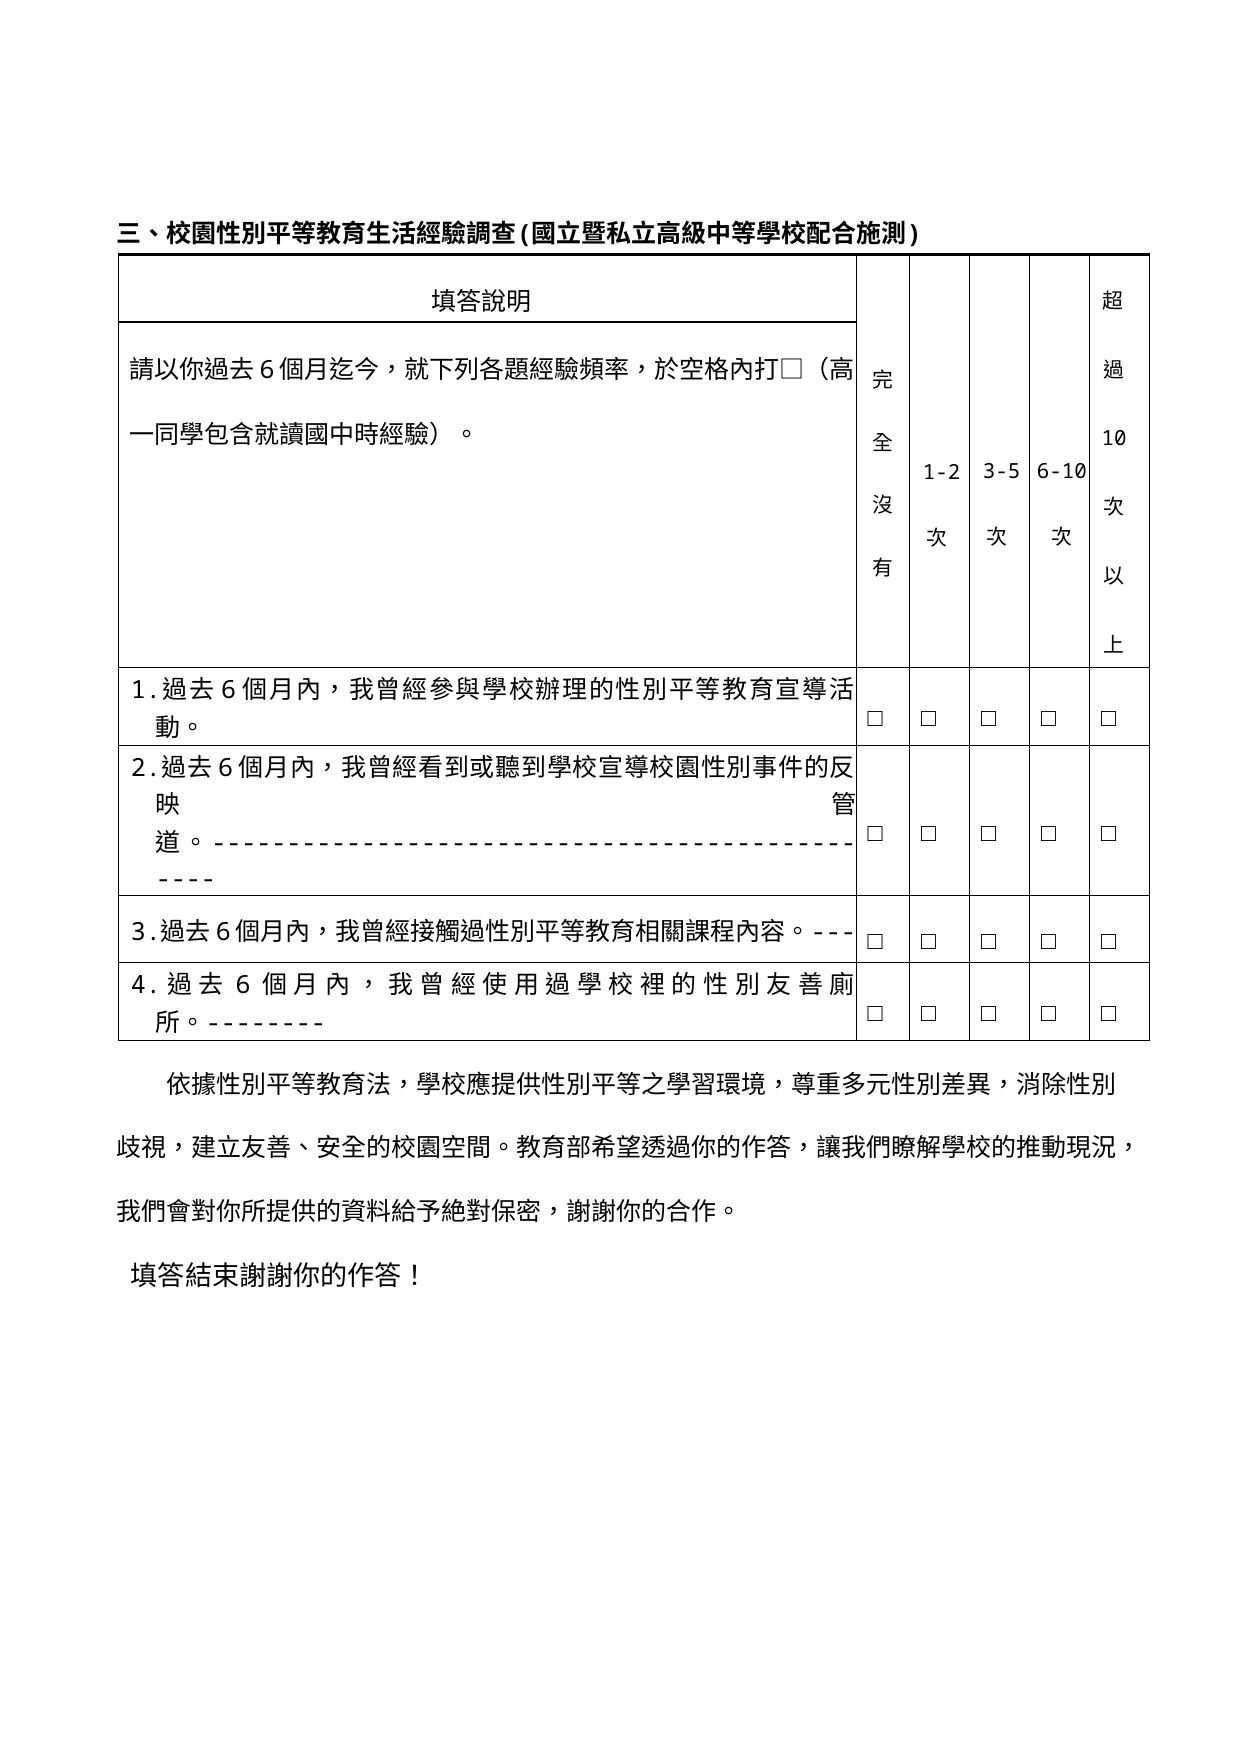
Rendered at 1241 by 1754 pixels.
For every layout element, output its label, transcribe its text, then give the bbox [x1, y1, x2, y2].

table_header 填答說明 [119, 256, 856, 321]
table_cell □ [910, 746, 969, 895]
table_cell □ [910, 896, 969, 962]
table_cell □ [970, 963, 1029, 1039]
table_cell 4.過去6個月內，我曾經使用過學校裡的性別友善廁所。-------- [119, 963, 856, 1039]
table_cell 請以你過去6個月迄今，就下列各題經驗頻率，於空格內打□（高一同學包含就讀國中時經驗）。 [119, 323, 856, 666]
table_cell □ [970, 668, 1029, 745]
table_cell □ [910, 963, 969, 1039]
text 依據性別平等教育法，學校應提供性別平等之學習環境，尊重多元性別差異，消除性別歧視，建立友善、安全的校園空間。教育部希望透過你的作答，讓我們瞭解學校的推動現況，我們會對你所提供的資料給予絶對保密，謝謝你的合作。 [117, 1041, 1131, 1231]
table_cell □ [970, 896, 1029, 962]
table_cell 2.過去6個月內，我曾經看到或聽到學校宣導校園性別事件的反 映管道。----------------------------------------------- [119, 746, 856, 895]
table_cell 3.過去6個月內，我曾經接觸過性別平等教育相關課程內容。--- [119, 896, 856, 962]
table_header 1-2 次 [910, 256, 969, 666]
table_cell □ [1090, 746, 1149, 895]
table_cell □ [970, 746, 1029, 895]
table_cell □ [857, 668, 909, 745]
table_header 6-10次 [1030, 256, 1089, 666]
text 三、校園性別平等教育生活經驗調查(國立暨私立高級中等學校配合施測) [117, 189, 1122, 252]
table_cell □ [1030, 668, 1089, 745]
table_cell □ [1030, 963, 1089, 1039]
table_cell 1.過去6個月內，我曾經參與學校辦理的性別平等教育宣導活動。 [119, 668, 856, 745]
table_cell □ [1030, 896, 1089, 962]
table_header 超 過 10 次 以 上 [1090, 256, 1149, 666]
table_cell □ [1030, 746, 1089, 895]
table_cell □ [910, 668, 969, 745]
table_cell □ [1090, 963, 1149, 1039]
table_cell □ [857, 963, 909, 1039]
table_cell □ [857, 746, 909, 895]
table_cell □ [1090, 896, 1149, 962]
table_cell □ [857, 896, 909, 962]
table_header 完全沒有 [857, 256, 909, 666]
table_cell □ [1090, 668, 1149, 745]
text 填答結束謝謝你的作答！ [118, 1232, 1122, 1294]
table_header 3-5次 [970, 256, 1029, 666]
